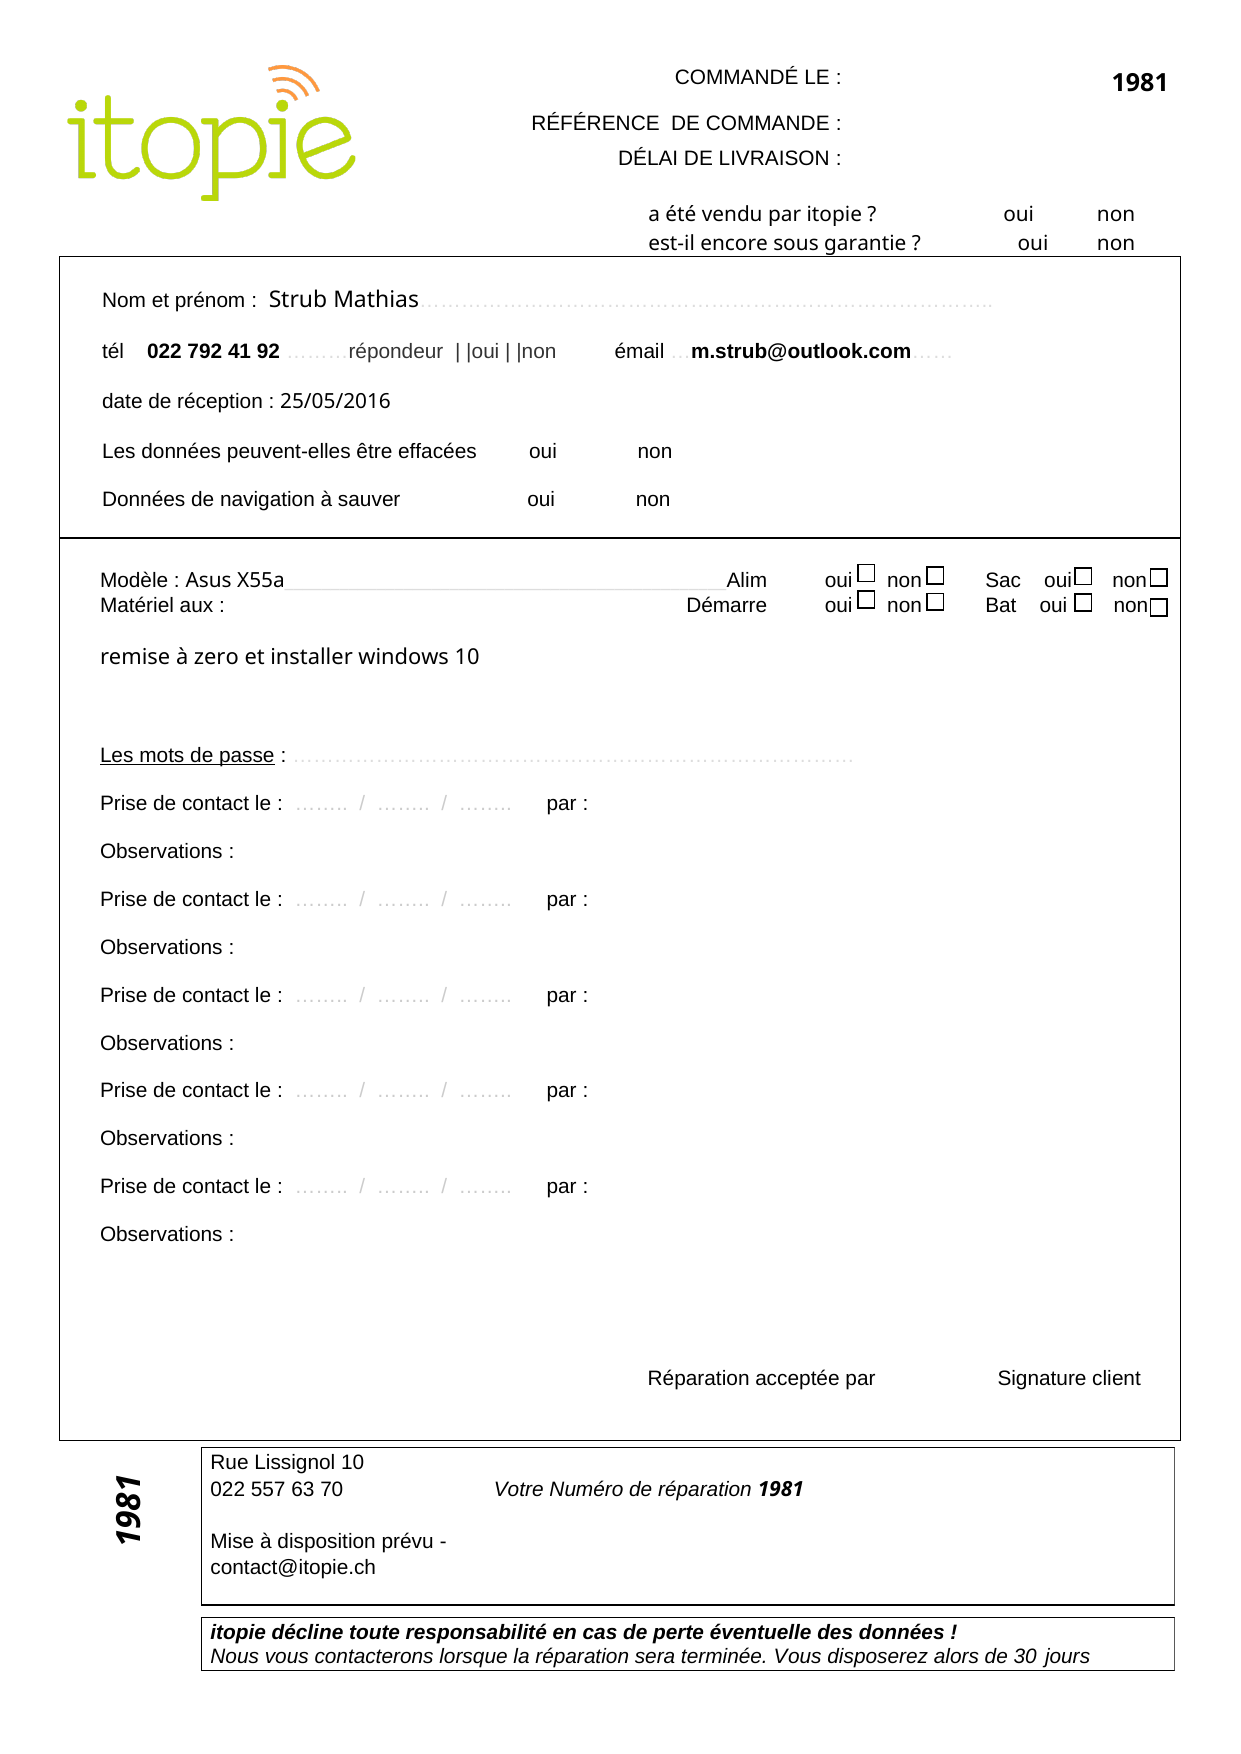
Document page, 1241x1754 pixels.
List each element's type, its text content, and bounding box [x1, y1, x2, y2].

table_cell itopie décline toute responsabilité en cas de perte éventuelle des données ! Nous vous contacterons lorsque la réparation sera terminée. Vous disposerez alors de 30 jours [195, 1611, 1180, 1677]
text Prise de contact le : …….. / …….. / …….. par : [60, 1171, 1180, 1198]
text Modèle : Asus X55a Alim oui non Sac oui non [948, 562, 1180, 590]
text Modèle : Asus X55a Alim oui non Sac oui non [879, 562, 925, 590]
text Observations : [60, 1219, 1180, 1246]
text a été vendu par itopie ? oui non [59, 199, 1181, 228]
text Observations : [60, 836, 1180, 863]
text Prise de contact le : …….. / …….. / …….. par : [60, 883, 1180, 911]
table_cell [847, 140, 1180, 175]
text remise à zero et installer windows 10 [60, 638, 1180, 671]
text Réparation acceptée par Signature client [60, 1363, 1180, 1390]
text Observations : [60, 1027, 1180, 1054]
table_cell [847, 105, 1180, 140]
table_header 1981 [59, 1441, 195, 1677]
text Matériel aux : Démarre oui non Bat oui non [60, 590, 1180, 617]
text est-il encore sous garantie ? oui non [59, 228, 1181, 256]
text Les données peuvent-elles être effacées oui non [60, 436, 1180, 463]
text Nom et prénom : Strub Mathias……………………………………………………………………….. [60, 280, 1180, 314]
text date de réception : 25/05/2016 [60, 383, 1180, 415]
table_header 1981 [847, 59, 1180, 104]
text Observations : [60, 1123, 1180, 1150]
table_header COMMANDÉ LE : [490, 59, 847, 104]
text Prise de contact le : …….. / …….. / …….. par : [60, 1075, 1180, 1102]
text Données de navigation à sauver oui non [60, 484, 1180, 511]
text Les mots de passe : ……………………………………………………………………… [60, 740, 1180, 767]
text Prise de contact le : …….. / …….. / …….. par : [60, 979, 1180, 1006]
text Observations : [60, 931, 1180, 958]
text Modèle : Asus X55a Alim oui non Sac oui non [60, 562, 856, 590]
table_cell DÉLAI DE LIVRAISON : [490, 140, 847, 175]
picture [67, 65, 356, 201]
table_cell RÉFÉRENCE DE COMMANDE : [490, 105, 847, 140]
table_header Rue Lissignol 10 022 557 63 70 Votre Numéro de réparation 1981 Mise à disposition prévu - contact@itopie.ch [195, 1441, 1180, 1611]
text Prise de contact le : …….. / …….. / …….. par : [60, 788, 1180, 815]
text tél 022 792 41 92 ………répondeur | |oui | |non émail …m.strub@outlook.com…… [60, 335, 1180, 362]
